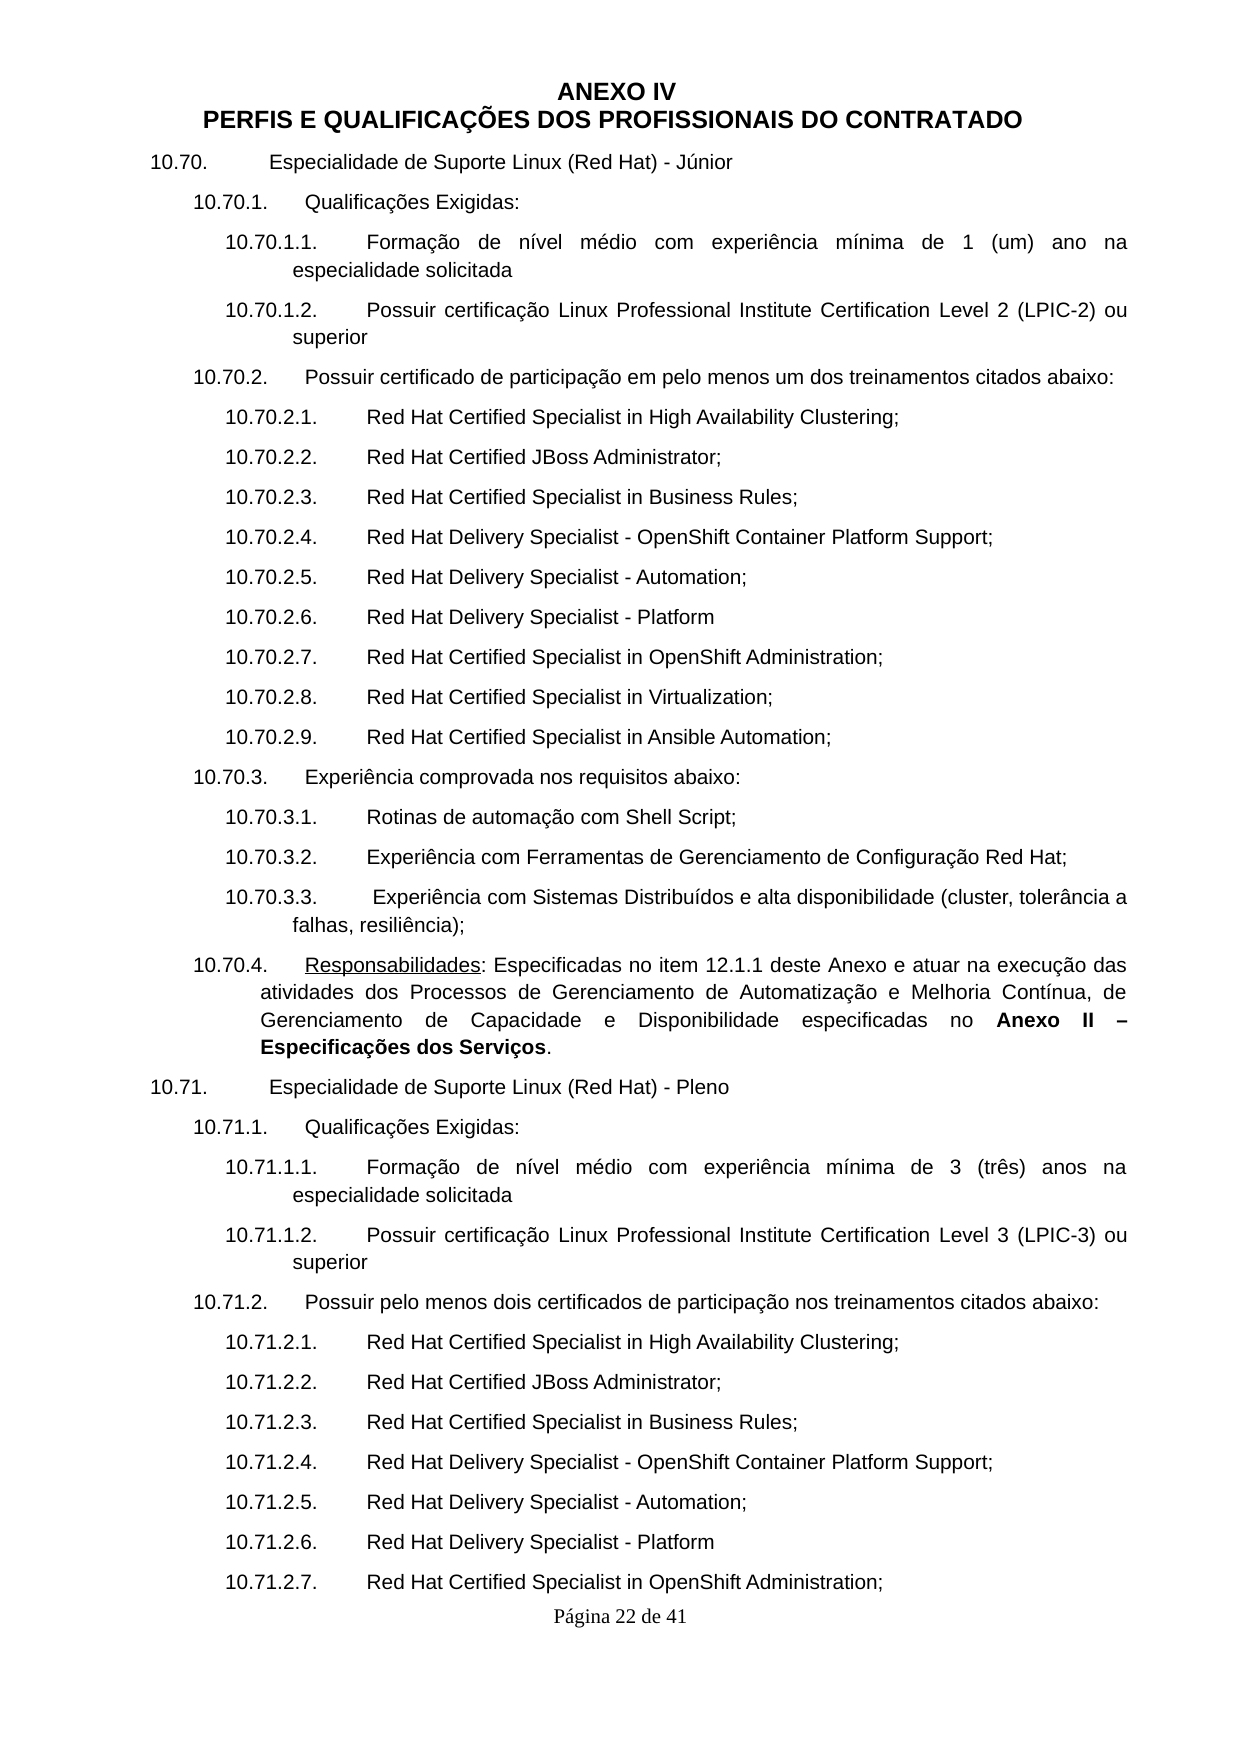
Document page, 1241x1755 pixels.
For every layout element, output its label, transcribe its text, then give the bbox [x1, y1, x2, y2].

list Red Hat Certified Specialist in OpenShift Administration; [225, 1570, 1128, 1594]
list Experiência com Sistemas Distribuídos e alta disponibilidade (cluster, tolerância a falhas, resiliência); [225, 885, 1128, 936]
list Possuir certificação Linux Professional Institute Certification Level 3 (LPIC-3) ou superior [225, 1222, 1128, 1274]
list Especialidade de Suporte Linux (Red Hat) - Júnior [150, 150, 1128, 174]
list Red Hat Certified Specialist in Ansible Automation; [225, 725, 1128, 749]
list Red Hat Certified Specialist in High Availability Clustering; [225, 1330, 1128, 1354]
list Red Hat Delivery Specialist - OpenShift Container Platform Support; [225, 525, 1128, 549]
list Responsabilidades: Especificadas no item 12.1.1 deste Anexo e atuar na execução das atividades dos Processos de Gerenciamento de Automatização e Melhoria Contínua, de Gerenciamento de Capacidade e Disponibilidade especificadas no Anexo II – Especificações dos Serviços. [193, 952, 1128, 1059]
list Qualificações Exigidas: [193, 1115, 1128, 1139]
list Red Hat Delivery Specialist - OpenShift Container Platform Support; [225, 1450, 1128, 1474]
list Formação de nível médio com experiência mínima de 3 (três) anos na especialidade solicitada [225, 1155, 1128, 1206]
list Red Hat Certified Specialist in Business Rules; [225, 485, 1128, 509]
list Red Hat Delivery Specialist - Platform [225, 1530, 1128, 1554]
list Red Hat Certified Specialist in Virtualization; [225, 685, 1128, 709]
list Red Hat Delivery Specialist - Platform [225, 605, 1128, 629]
list Possuir pelo menos dois certificados de participação nos treinamentos citados abaixo: [193, 1290, 1128, 1314]
list Red Hat Certified JBoss Administrator; [225, 1370, 1128, 1394]
list Red Hat Certified Specialist in Business Rules; [225, 1410, 1128, 1434]
list Especialidade de Suporte Linux (Red Hat) - Pleno [150, 1075, 1128, 1099]
list Red Hat Certified Specialist in OpenShift Administration; [225, 645, 1128, 669]
list Experiência comprovada nos requisitos abaixo: [193, 765, 1128, 789]
list Formação de nível médio com experiência mínima de 1 (um) ano na especialidade solicitada [225, 230, 1128, 281]
list Red Hat Delivery Specialist - Automation; [225, 1490, 1128, 1514]
list Qualificações Exigidas: [193, 190, 1128, 214]
list Red Hat Delivery Specialist - Automation; [225, 565, 1128, 589]
list Possuir certificação Linux Professional Institute Certification Level 2 (LPIC-2) ou superior [225, 297, 1128, 349]
list Red Hat Certified JBoss Administrator; [225, 445, 1128, 469]
list Experiência com Ferramentas de Gerenciamento de Configuração Red Hat; [225, 845, 1128, 869]
list Possuir certificado de participação em pelo menos um dos treinamentos citados abaixo: [193, 365, 1128, 389]
list Red Hat Certified Specialist in High Availability Clustering; [225, 405, 1128, 429]
list Rotinas de automação com Shell Script; [225, 805, 1128, 829]
